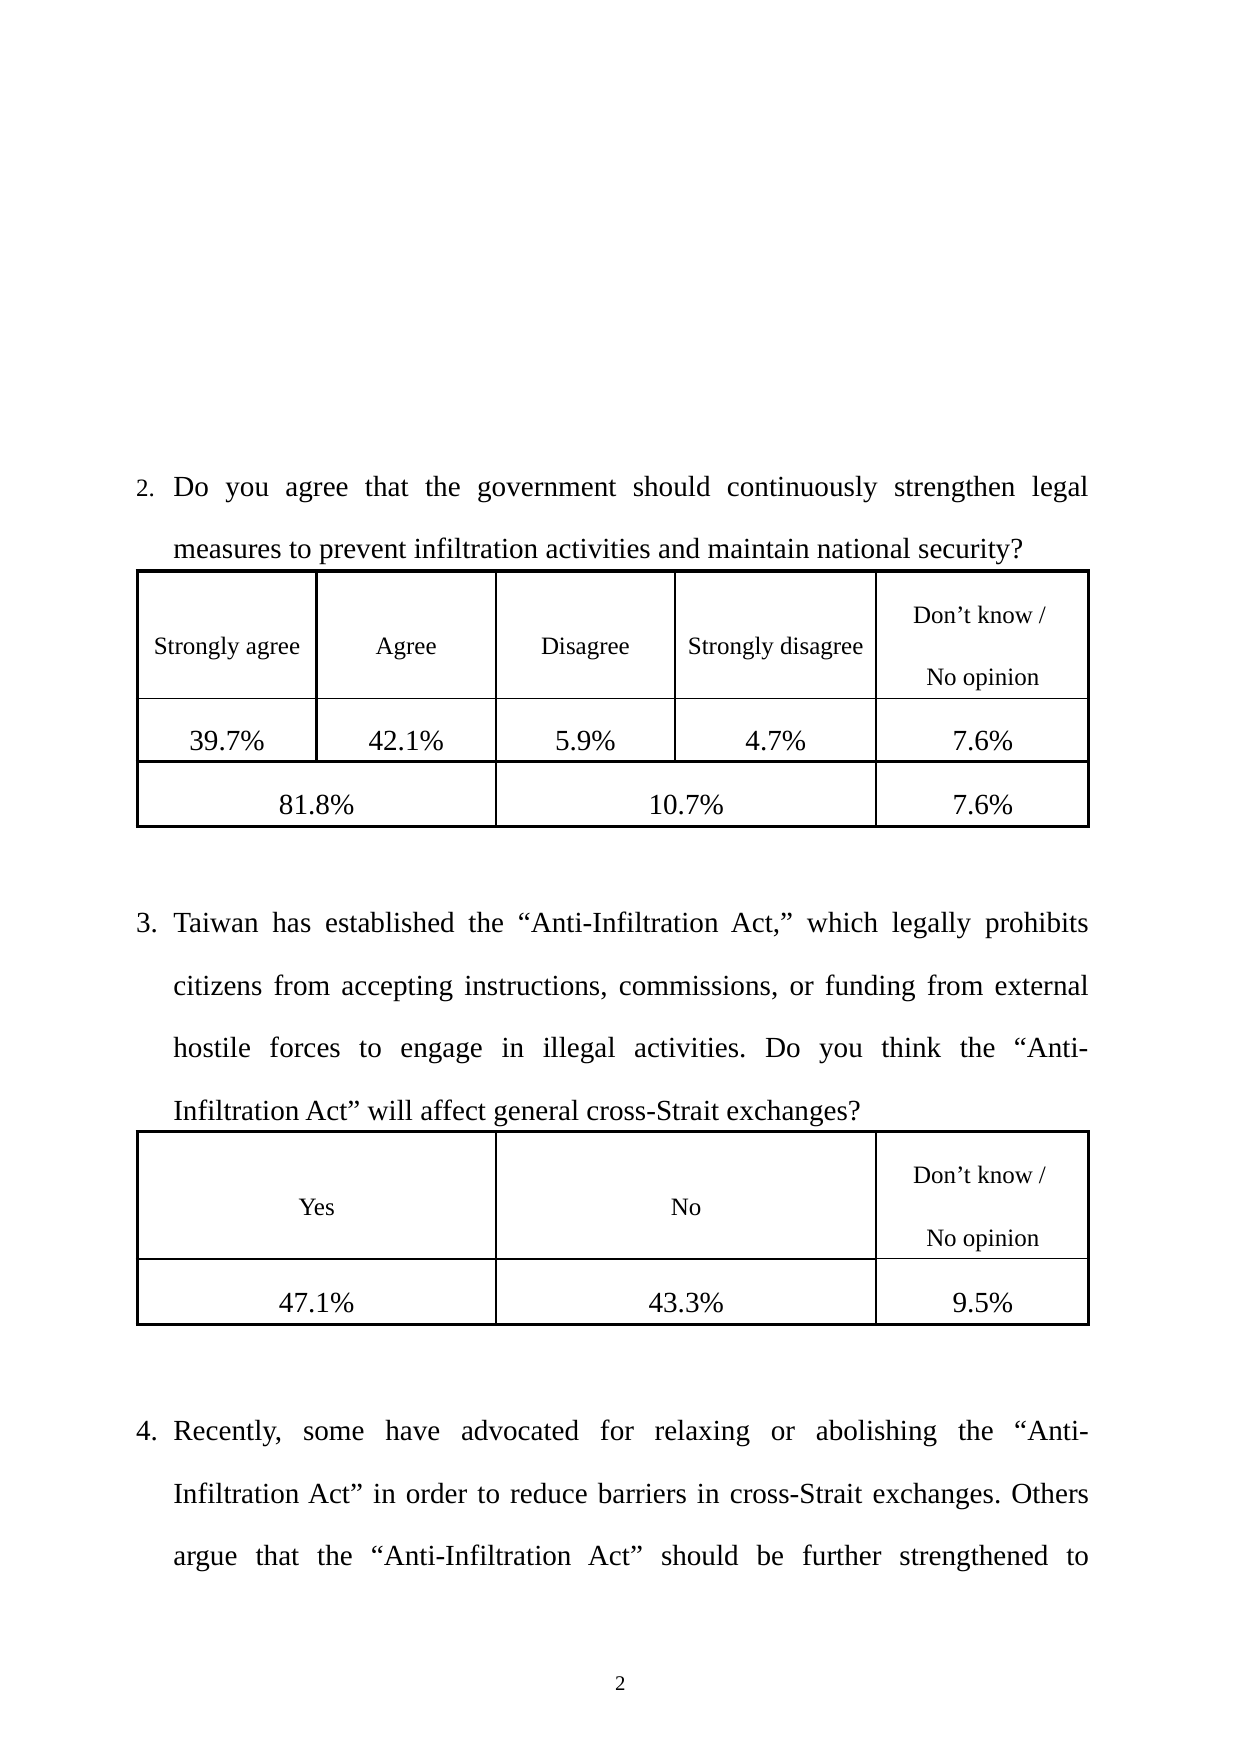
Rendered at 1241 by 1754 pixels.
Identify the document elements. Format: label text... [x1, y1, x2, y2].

table_cell 5.9% [497, 699, 674, 760]
table_cell 39.7% [139, 699, 315, 760]
table_cell 81.8% [139, 763, 495, 825]
table_cell 4.7% [676, 699, 875, 760]
table_header Strongly agree [139, 573, 315, 697]
table_header Don’t know / No opinion [877, 573, 1087, 697]
table_header Strongly disagree [676, 573, 875, 697]
table_header Yes [139, 1133, 495, 1258]
list Recently, some have advocated for relaxing or abolishing the “Anti-Infiltration Act” in order to reduce barriers in cross-Strait exchanges. Others argue that the “Anti-Infiltration Act” should be further strengthened to [136, 1388, 1089, 1576]
table_cell 42.1% [318, 699, 495, 760]
table_header No [497, 1133, 875, 1258]
table_header Disagree [497, 573, 674, 697]
table_cell 10.7% [497, 763, 875, 825]
table_cell 43.3% [497, 1260, 875, 1323]
list Do you agree that the government should continuously strengthen legal measures to prevent infiltration activities and maintain national security? [136, 444, 1089, 569]
list Taiwan has established the “Anti-Infiltration Act,” which legally prohibits citizens from accepting instructions, commissions, or funding from external hostile forces to engage in illegal activities. Do you think the “Anti-Infiltration Act” will affect general cross-Strait exchanges? [136, 880, 1089, 1130]
table_cell 9.5% [877, 1259, 1087, 1323]
table_cell 7.6% [877, 699, 1087, 760]
table_cell 7.6% [877, 763, 1087, 825]
table_header Agree [318, 573, 495, 697]
table_header Don’t know / No opinion [877, 1133, 1087, 1258]
table_cell 47.1% [139, 1260, 495, 1323]
